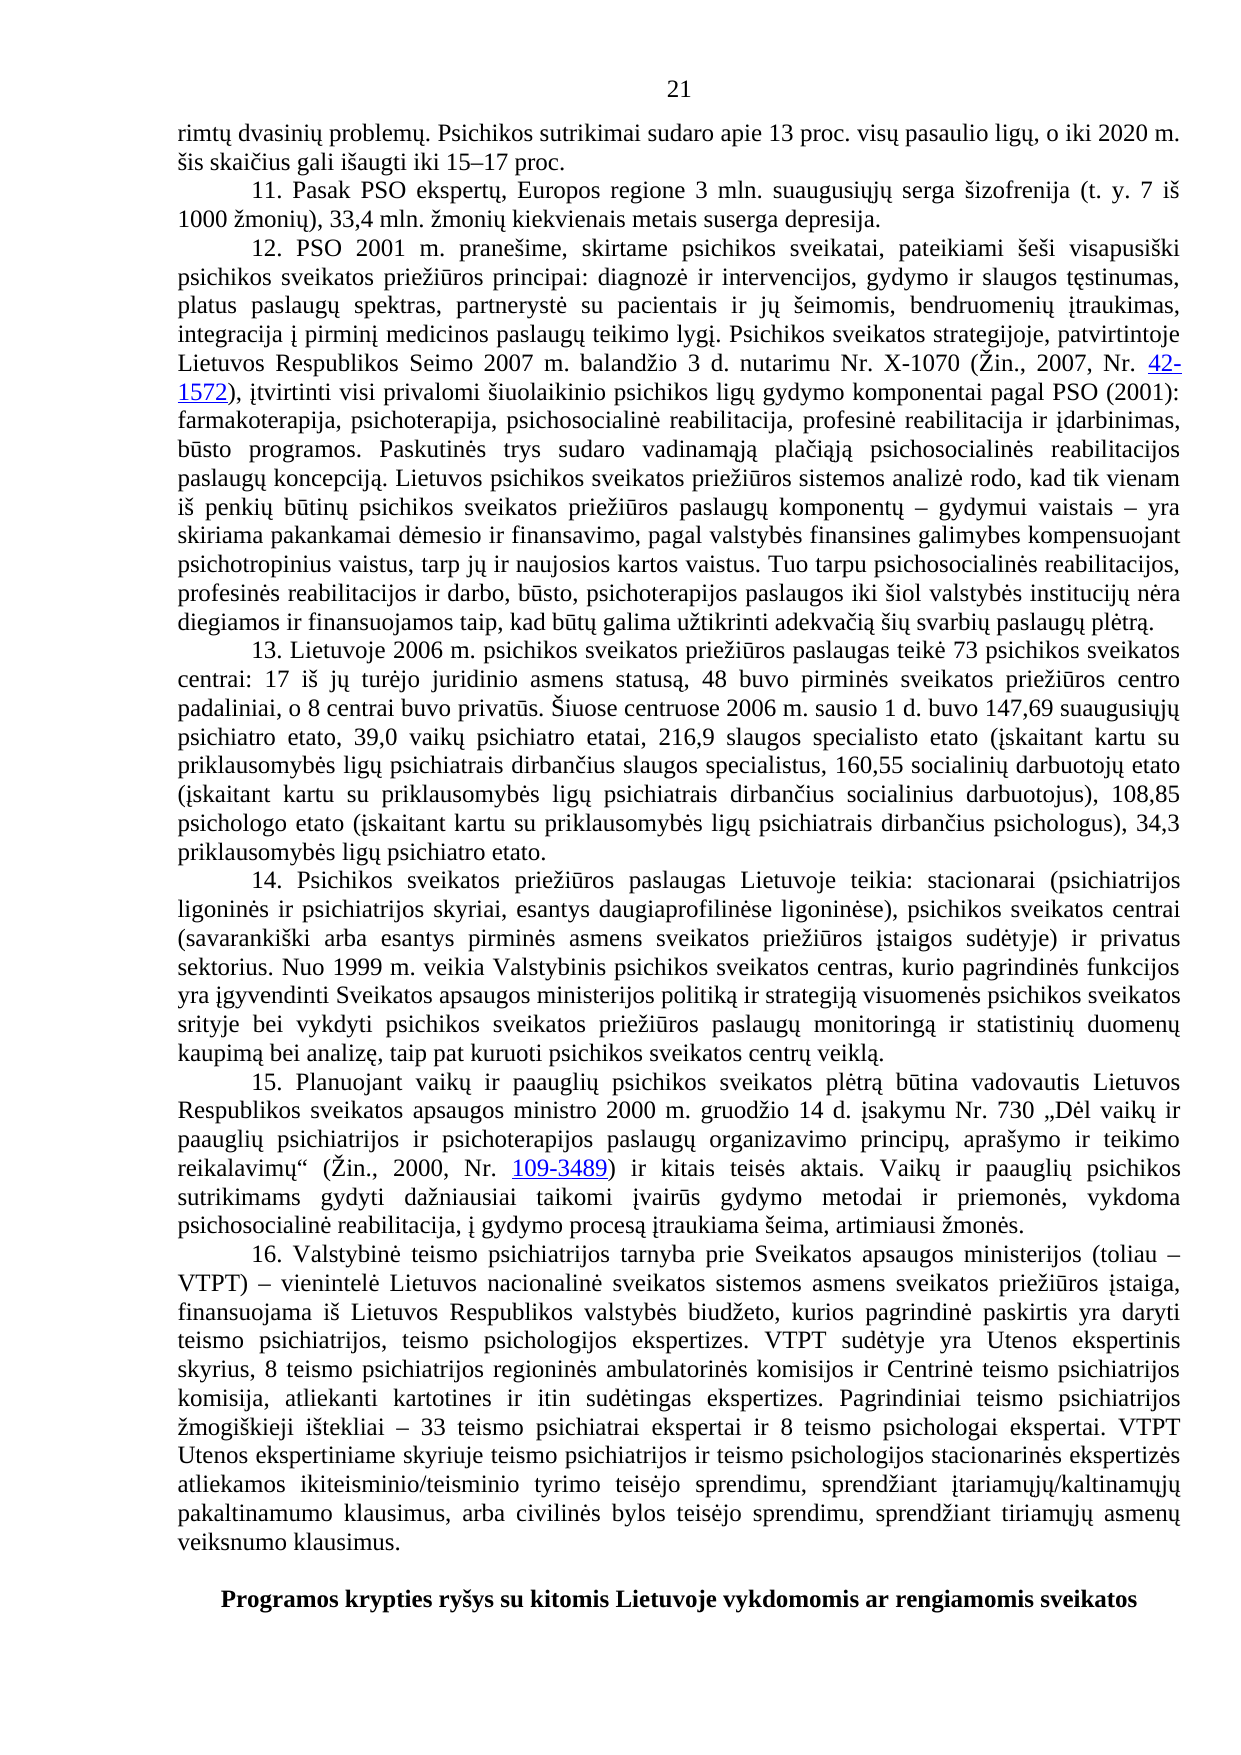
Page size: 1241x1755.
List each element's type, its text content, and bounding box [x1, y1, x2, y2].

text 15. Planuojant vaikų ir paauglių psichikos sveikatos plėtrą būtina vadovautis Lietuvos Respublikos sveikatos apsaugos ministro 2000 m. gruodžio 14 d. įsakymu Nr. 730 „Dėl vaikų ir paauglių psichiatrijos ir psichoterapijos paslaugų organizavimo principų, aprašymo ir teikimo reikalavimų“ (Žin., 2000, Nr. 109-3489) ir kitais teisės aktais. Vaikų ir paauglių psichikos sutrikimams gydyti dažniausiai taikomi įvairūs gydymo metodai ir priemonės, vykdoma psichosocialinė reabilitacija, į gydymo procesą įtraukiama šeima, artimiausi žmonės. [177, 1067, 1181, 1239]
text 13. Lietuvoje 2006 m. psichikos sveikatos priežiūros paslaugas teikė 73 psichikos sveikatos centrai: 17 iš jų turėjo juridinio asmens statusą, 48 buvo pirminės sveikatos priežiūros centro padaliniai, o 8 centrai buvo privatūs. Šiuose centruose 2006 m. sausio 1 d. buvo 147,69 suaugusiųjų psichiatro etato, 39,0 vaikų psichiatro etatai, 216,9 slaugos specialisto etato (įskaitant kartu su priklausomybės ligų psichiatrais dirbančius slaugos specialistus, 160,55 socialinių darbuotojų etato (įskaitant kartu su priklausomybės ligų psichiatrais dirbančius socialinius darbuotojus), 108,85 psichologo etato (įskaitant kartu su priklausomybės ligų psichiatrais dirbančius psichologus), 34,3 priklausomybės ligų psichiatro etato. [177, 636, 1181, 866]
text rimtų dvasinių problemų. Psichikos sutrikimai sudaro apie 13 proc. visų pasaulio ligų, o iki 2020 m. šis skaičius gali išaugti iki 15–17 proc. [177, 118, 1181, 176]
text Programos krypties ryšys su kitomis Lietuvoje vykdomomis ar rengiamomis sveikatos [177, 1584, 1181, 1613]
text 11. Pasak PSO ekspertų, Europos regione 3 mln. suaugusiųjų serga šizofrenija (t. y. 7 iš 1000 žmonių), 33,4 mln. žmonių kiekvienais metais suserga depresija. [177, 176, 1181, 233]
text 12. PSO 2001 m. pranešime, skirtame psichikos sveikatai, pateikiami šeši visapusiški psichikos sveikatos priežiūros principai: diagnozė ir intervencijos, gydymo ir slaugos tęstinumas, platus paslaugų spektras, partnerystė su pacientais ir jų šeimomis, bendruomenių įtraukimas, integracija į pirminį medicinos paslaugų teikimo lygį. Psichikos sveikatos strategijoje, patvirtintoje Lietuvos Respublikos Seimo 2007 m. balandžio 3 d. nutarimu Nr. X-1070 (Žin., 2007, Nr. 42-1572), įtvirtinti visi privalomi šiuolaikinio psichikos ligų gydymo komponentai pagal PSO (2001): farmakoterapija, psichoterapija, psichosocialinė reabilitacija, profesinė reabilitacija ir įdarbinimas, būsto programos. Paskutinės trys sudaro vadinamąją plačiąją psichosocialinės reabilitacijos paslaugų koncepciją. Lietuvos psichikos sveikatos priežiūros sistemos analizė rodo, kad tik vienam iš penkių būtinų psichikos sveikatos priežiūros paslaugų komponentų – gydymui vaistais – yra skiriama pakankamai dėmesio ir finansavimo, pagal valstybės finansines galimybes kompensuojant psichotropinius vaistus, tarp jų ir naujosios kartos vaistus. Tuo tarpu psichosocialinės reabilitacijos, profesinės reabilitacijos ir darbo, būsto, psichoterapijos paslaugos iki šiol valstybės institucijų nėra diegiamos ir finansuojamos taip, kad būtų galima užtikrinti adekvačią šių svarbių paslaugų plėtrą. [177, 233, 1181, 636]
text 14. Psichikos sveikatos priežiūros paslaugas Lietuvoje teikia: stacionarai (psichiatrijos ligoninės ir psichiatrijos skyriai, esantys daugiaprofilinėse ligoninėse), psichikos sveikatos centrai (savarankiški arba esantys pirminės asmens sveikatos priežiūros įstaigos sudėtyje) ir privatus sektorius. Nuo 1999 m. veikia Valstybinis psichikos sveikatos centras, kurio pagrindinės funkcijos yra įgyvendinti Sveikatos apsaugos ministerijos politiką ir strategiją visuomenės psichikos sveikatos srityje bei vykdyti psichikos sveikatos priežiūros paslaugų monitoringą ir statistinių duomenų kaupimą bei analizę, taip pat kuruoti psichikos sveikatos centrų veiklą. [177, 866, 1181, 1067]
text 16. Valstybinė teismo psichiatrijos tarnyba prie Sveikatos apsaugos ministerijos (toliau – VTPT) – vienintelė Lietuvos nacionalinė sveikatos sistemos asmens sveikatos priežiūros įstaiga, finansuojama iš Lietuvos Respublikos valstybės biudžeto, kurios pagrindinė paskirtis yra daryti teismo psichiatrijos, teismo psichologijos ekspertizes. VTPT sudėtyje yra Utenos ekspertinis skyrius, 8 teismo psichiatrijos regioninės ambulatorinės komisijos ir Centrinė teismo psichiatrijos komisija, atliekanti kartotines ir itin sudėtingas ekspertizes. Pagrindiniai teismo psichiatrijos žmogiškieji ištekliai – 33 teismo psichiatrai ekspertai ir 8 teismo psichologai ekspertai. VTPT Utenos ekspertiniame skyriuje teismo psichiatrijos ir teismo psichologijos stacionarinės ekspertizės atliekamos ikiteisminio/teisminio tyrimo teisėjo sprendimu, sprendžiant įtariamųjų/kaltinamųjų pakaltinamumo klausimus, arba civilinės bylos teisėjo sprendimu, sprendžiant tiriamųjų asmenų veiksnumo klausimus. [177, 1239, 1181, 1556]
